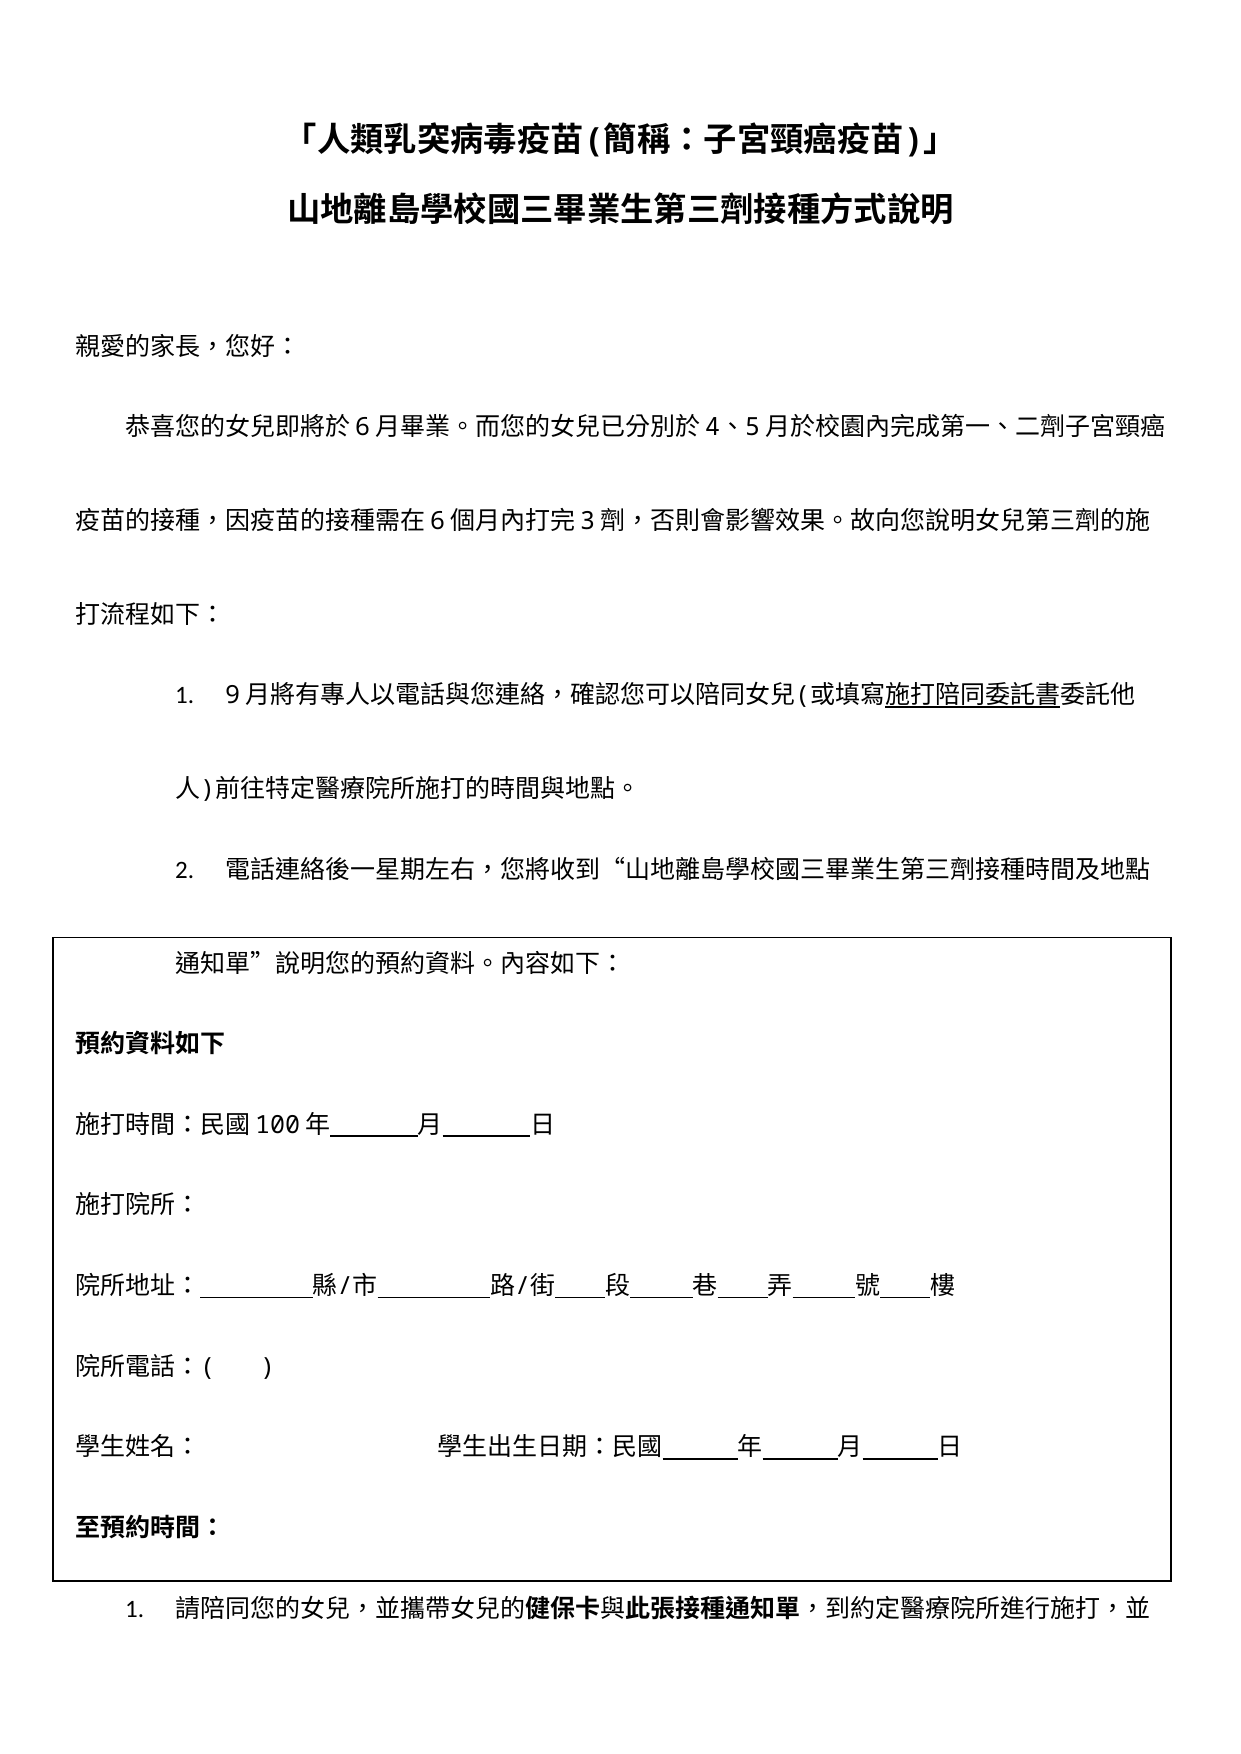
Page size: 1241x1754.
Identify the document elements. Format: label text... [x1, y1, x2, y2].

text 預約資料如下 [75, 1000, 1165, 1063]
list 通知單”說明您的預約資料。內容如下： [175, 938, 1165, 982]
text 院所地址： 縣/市 路/街 段 巷 弄 號 樓 [75, 1242, 1165, 1304]
text 親愛的家長，您好： [75, 303, 1165, 365]
text 院所電話：( ) [75, 1323, 1165, 1385]
list 請陪同您的女兒，並攜帶女兒的健保卡與此張接種通知單，到約定醫療院所進行施打，並 [125, 1582, 1165, 1627]
text 「人類乳突病毒疫苗(簡稱：子宮頸癌疫苗)」 [75, 96, 1165, 158]
text 恭喜您的女兒即將於6月畢業。而您的女兒已分別於4、5月於校園內完成第一、二劑子宮頸癌疫苗的接種，因疫苗的接種需在6個月內打完3劑，否則會影響效果。故向您說明女兒第三劑的施打流程如下： [75, 383, 1165, 633]
list 電話連絡後一星期左右，您將收到“山地離島學校國三畢業生第三劑接種時間及地點 [175, 826, 1165, 937]
text 學生姓名： 學生出生日期：民國 年 月 日 [75, 1403, 1165, 1466]
text 山地離島學校國三畢業生第三劑接種方式說明 [75, 165, 1165, 228]
text 施打院所： [75, 1161, 1165, 1224]
list [125, 1564, 1165, 1580]
list 9月將有專人以電話與您連絡，確認您可以陪同女兒(或填寫施打陪同委託書委託他人)前往特定醫療院所施打的時間與地點。 [175, 651, 1165, 808]
text 至預約時間： [75, 1484, 1165, 1546]
text 施打時間：民國100年 月 日 [75, 1081, 1165, 1143]
